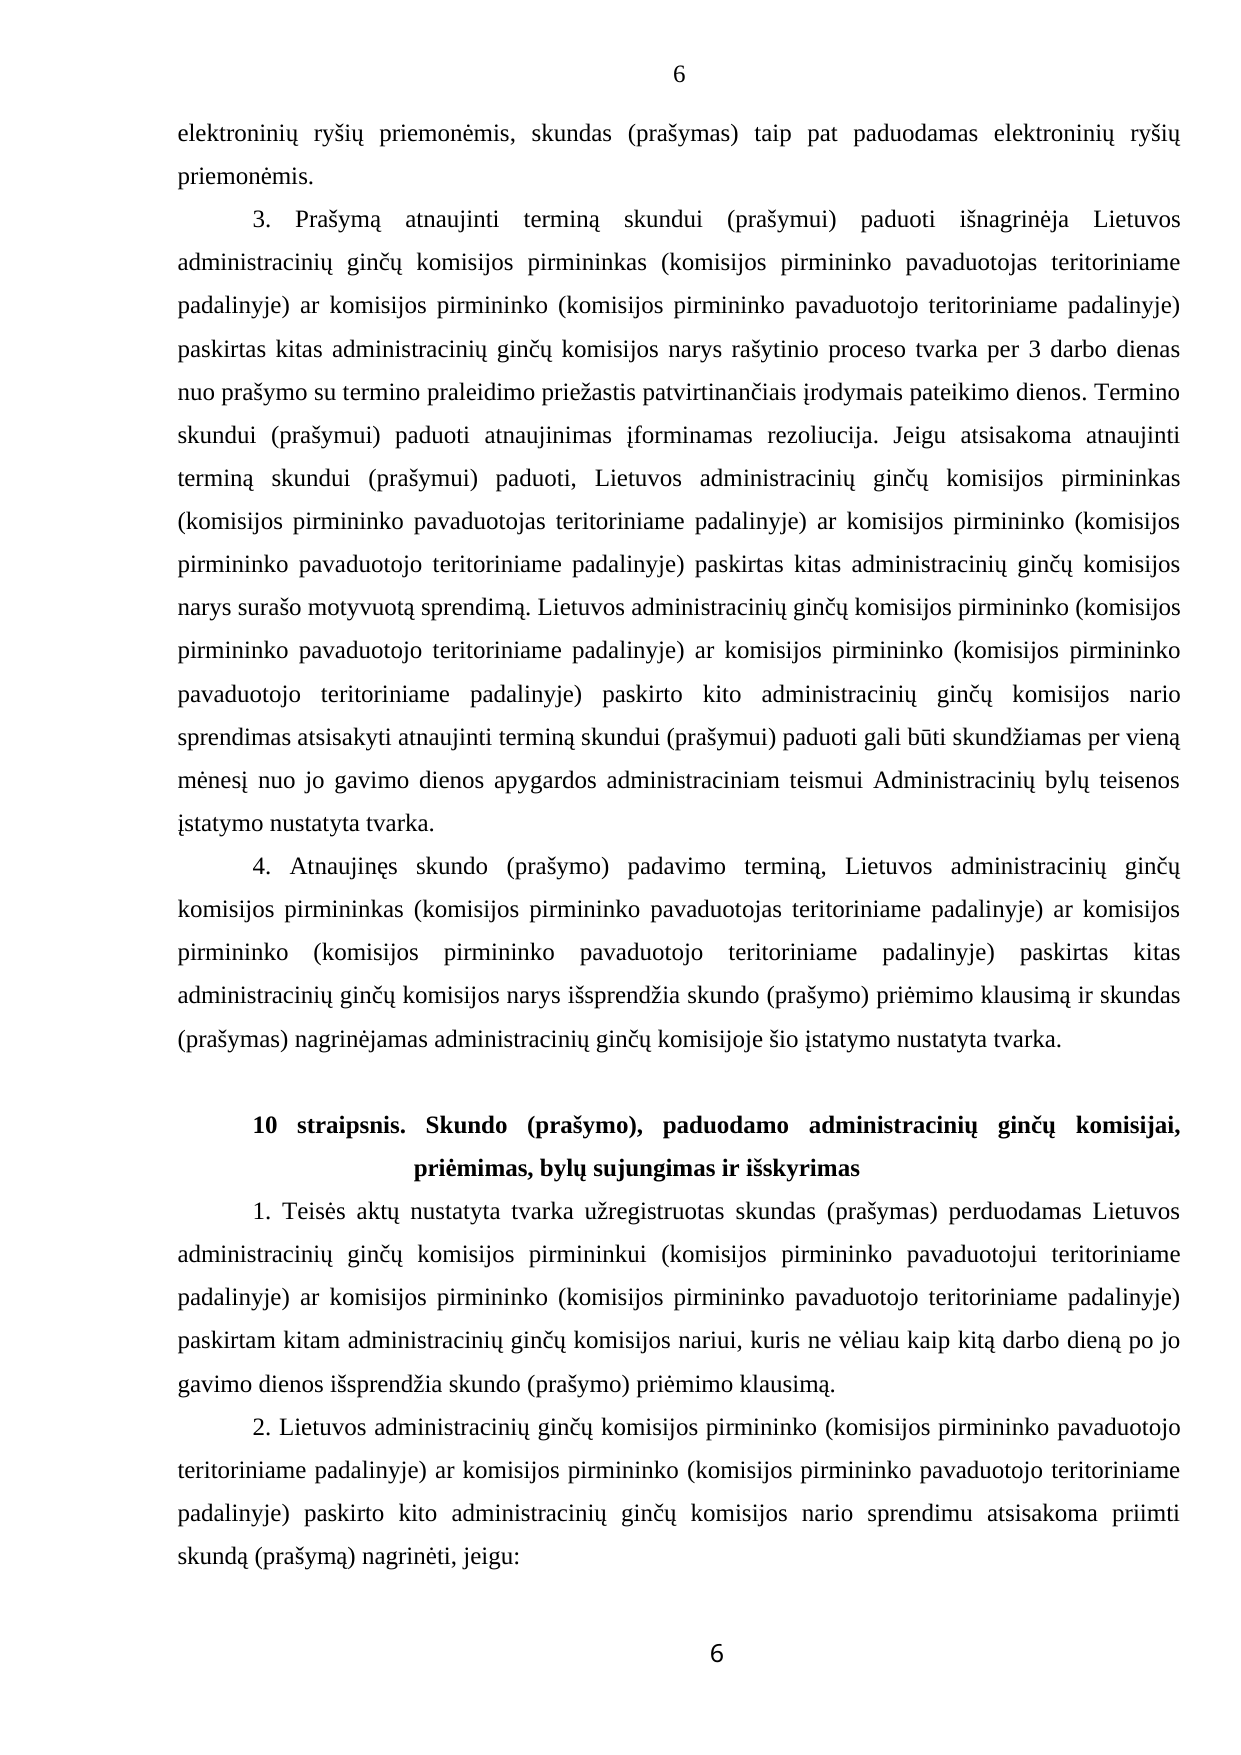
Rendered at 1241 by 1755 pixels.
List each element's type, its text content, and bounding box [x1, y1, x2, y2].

text 4. Atnaujinęs skundo (prašymo) padavimo terminą, Lietuvos administracinių ginčų komisijos pirmininkas (komisijos pirmininko pavaduotojas teritoriniame padalinyje) ar komisijos pirmininko (komisijos pirmininko pavaduotojo teritoriniame padalinyje) paskirtas kitas administracinių ginčų komisijos narys išsprendžia skundo (prašymo) priėmimo klausimą ir skundas (prašymas) nagrinėjamas administracinių ginčų komisijoje šio įstatymo nustatyta tvarka. [177, 851, 1181, 1052]
text 3. Prašymą atnaujinti terminą skundui (prašymui) paduoti išnagrinėja Lietuvos administracinių ginčų komisijos pirmininkas (komisijos pirmininko pavaduotojas teritoriniame padalinyje) ar komisijos pirmininko (komisijos pirmininko pavaduotojo teritoriniame padalinyje) paskirtas kitas administracinių ginčų komisijos narys rašytinio proceso tvarka per 3 darbo dienas nuo prašymo su termino praleidimo priežastis patvirtinančiais įrodymais pateikimo dienos. Termino skundui (prašymui) paduoti atnaujinimas įforminamas rezoliucija. Jeigu atsisakoma atnaujinti terminą skundui (prašymui) paduoti, Lietuvos administracinių ginčų komisijos pirmininkas (komisijos pirmininko pavaduotojas teritoriniame padalinyje) ar komisijos pirmininko (komisijos pirmininko pavaduotojo teritoriniame padalinyje) paskirtas kitas administracinių ginčų komisijos narys surašo motyvuotą sprendimą. Lietuvos administracinių ginčų komisijos pirmininko (komisijos pirmininko pavaduotojo teritoriniame padalinyje) ar komisijos pirmininko (komisijos pirmininko pavaduotojo teritoriniame padalinyje) paskirto kito administracinių ginčų komisijos nario sprendimas atsisakyti atnaujinti terminą skundui (prašymui) paduoti gali būti skundžiamas per vieną mėnesį nuo jo gavimo dienos apygardos administraciniam teismui Administracinių bylų teisenos įstatymo nustatyta tvarka. [177, 204, 1181, 837]
text 2. Lietuvos administracinių ginčų komisijos pirmininko (komisijos pirmininko pavaduotojo teritoriniame padalinyje) ar komisijos pirmininko (komisijos pirmininko pavaduotojo teritoriniame padalinyje) paskirto kito administracinių ginčų komisijos nario sprendimu atsisakoma priimti skundą (prašymą) nagrinėti, jeigu: [177, 1412, 1181, 1570]
text elektroninių ryšių priemonėmis, skundas (prašymas) taip pat paduodamas elektroninių ryšių priemonėmis. [177, 118, 1181, 190]
text 10 straipsnis. Skundo (prašymo), paduodamo administracinių ginčų komisijai, priėmimas, bylų sujungimas ir išskyrimas [252, 1110, 1181, 1182]
text 1. Teisės aktų nustatyta tvarka užregistruotas skundas (prašymas) perduodamas Lietuvos administracinių ginčų komisijos pirmininkui (komisijos pirmininko pavaduotojui teritoriniame padalinyje) ar komisijos pirmininko (komisijos pirmininko pavaduotojo teritoriniame padalinyje) paskirtam kitam administracinių ginčų komisijos nariui, kuris ne vėliau kaip kitą darbo dieną po jo gavimo dienos išsprendžia skundo (prašymo) priėmimo klausimą. [177, 1196, 1181, 1397]
